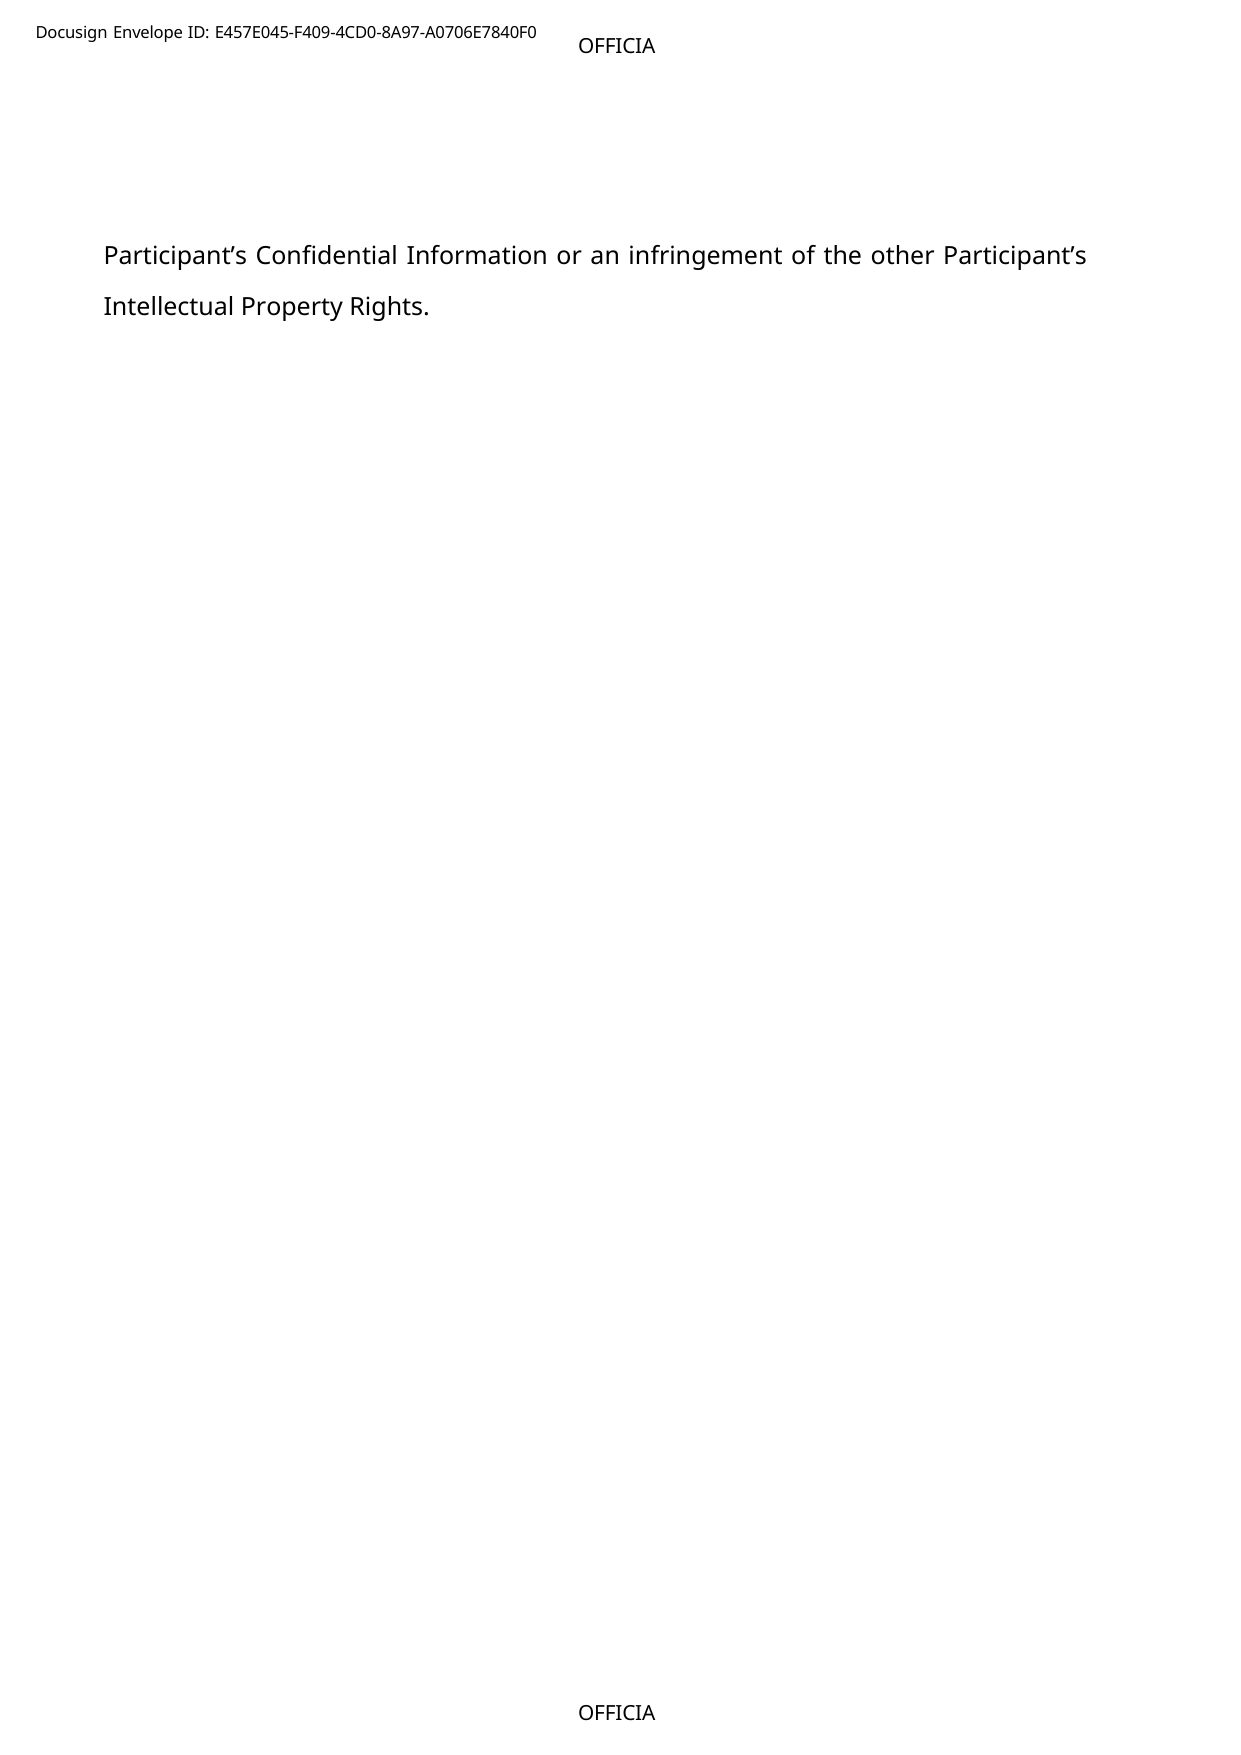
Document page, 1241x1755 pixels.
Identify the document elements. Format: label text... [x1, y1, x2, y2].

list Participant’s Confidential Information or an infringement of the other Participant’s Intellectual Property Rights. [103, 238, 1089, 323]
